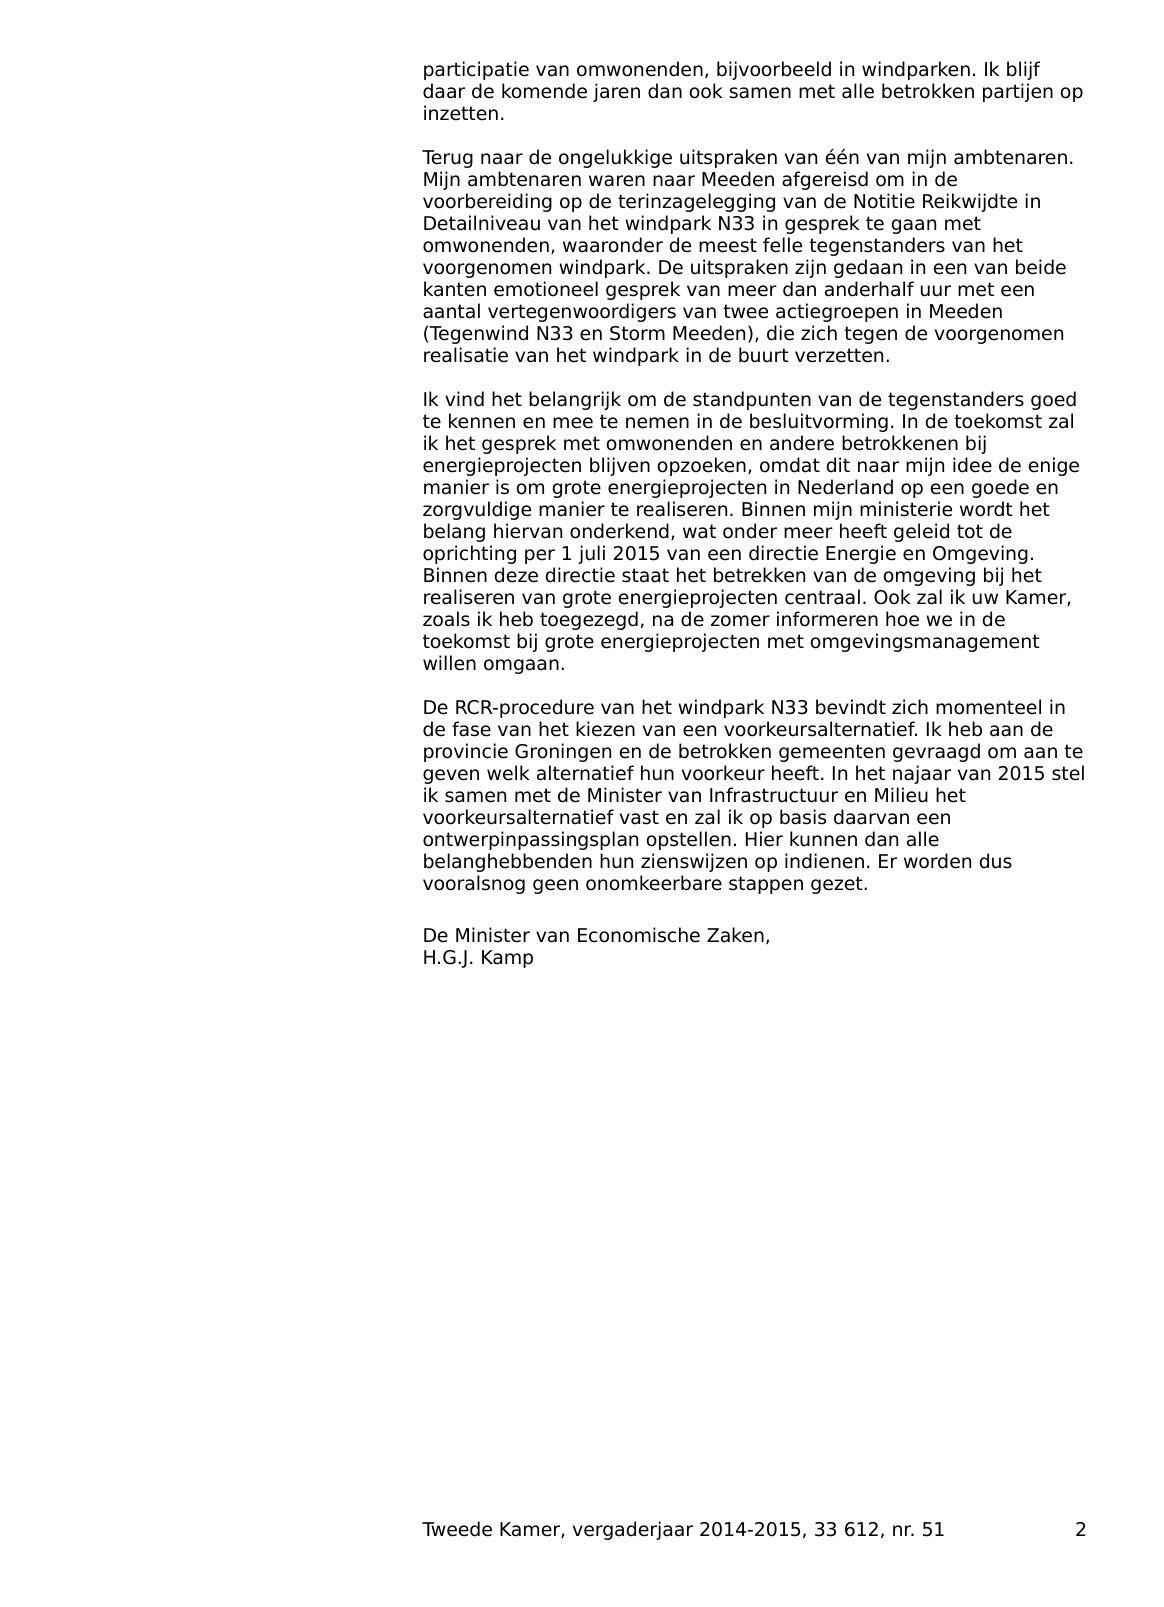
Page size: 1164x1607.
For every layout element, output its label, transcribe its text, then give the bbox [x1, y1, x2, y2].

text De Minister van Economische Zaken, H.G.J. Kamp [422, 925, 1087, 969]
text Ik vind het belangrijk om de standpunten van de tegenstanders goed te kennen en mee te nemen in de besluitvorming. In de toekomst zal ik het gesprek met omwonenden en andere betrokkenen bij energieprojecten blijven opzoeken, omdat dit naar mijn idee de enige manier is om grote energieprojecten in Nederland op een goede en zorgvuldige manier te realiseren. Binnen mijn ministerie wordt het belang hiervan onderkend, wat onder meer heeft geleid tot de oprichting per 1 juli 2015 van een directie Energie en Omgeving. Binnen deze directie staat het betrekken van de omgeving bij het realiseren van grote energieprojecten centraal. Ook zal ik uw Kamer, zoals ik heb toegezegd, na de zomer informeren hoe we in de toekomst bij grote energieprojecten met omgevingsmanagement willen omgaan. [422, 389, 1087, 675]
text Terug naar de ongelukkige uitspraken van één van mijn ambtenaren. Mijn ambtenaren waren naar Meeden afgereisd om in de voorbereiding op de terinzagelegging van de Notitie Reikwijdte in Detailniveau van het windpark N33 in gesprek te gaan met omwonenden, waaronder de meest felle tegenstanders van het voorgenomen windpark. De uitspraken zijn gedaan in een van beide kanten emotioneel gesprek van meer dan anderhalf uur met een aantal vertegenwoordigers van twee actiegroepen in Meeden (Tegenwind N33 en Storm Meeden), die zich tegen de voorgenomen realisatie van het windpark in de buurt verzetten. [422, 147, 1087, 367]
text De RCR-procedure van het windpark N33 bevindt zich momenteel in de fase van het kiezen van een voorkeursalternatief. Ik heb aan de provincie Groningen en de betrokken gemeenten gevraagd om aan te geven welk alternatief hun voorkeur heeft. In het najaar van 2015 stel ik samen met de Minister van Infrastructuur en Milieu het voorkeursalternatief vast en zal ik op basis daarvan een ontwerpinpassingsplan opstellen. Hier kunnen dan alle belanghebbenden hun zienswijzen op indienen. Er worden dus vooralsnog geen onomkeerbare stappen gezet. [422, 697, 1087, 895]
text participatie van omwonenden, bijvoorbeeld in windparken. Ik blijf daar de komende jaren dan ook samen met alle betrokken partijen op inzetten. [422, 59, 1087, 125]
